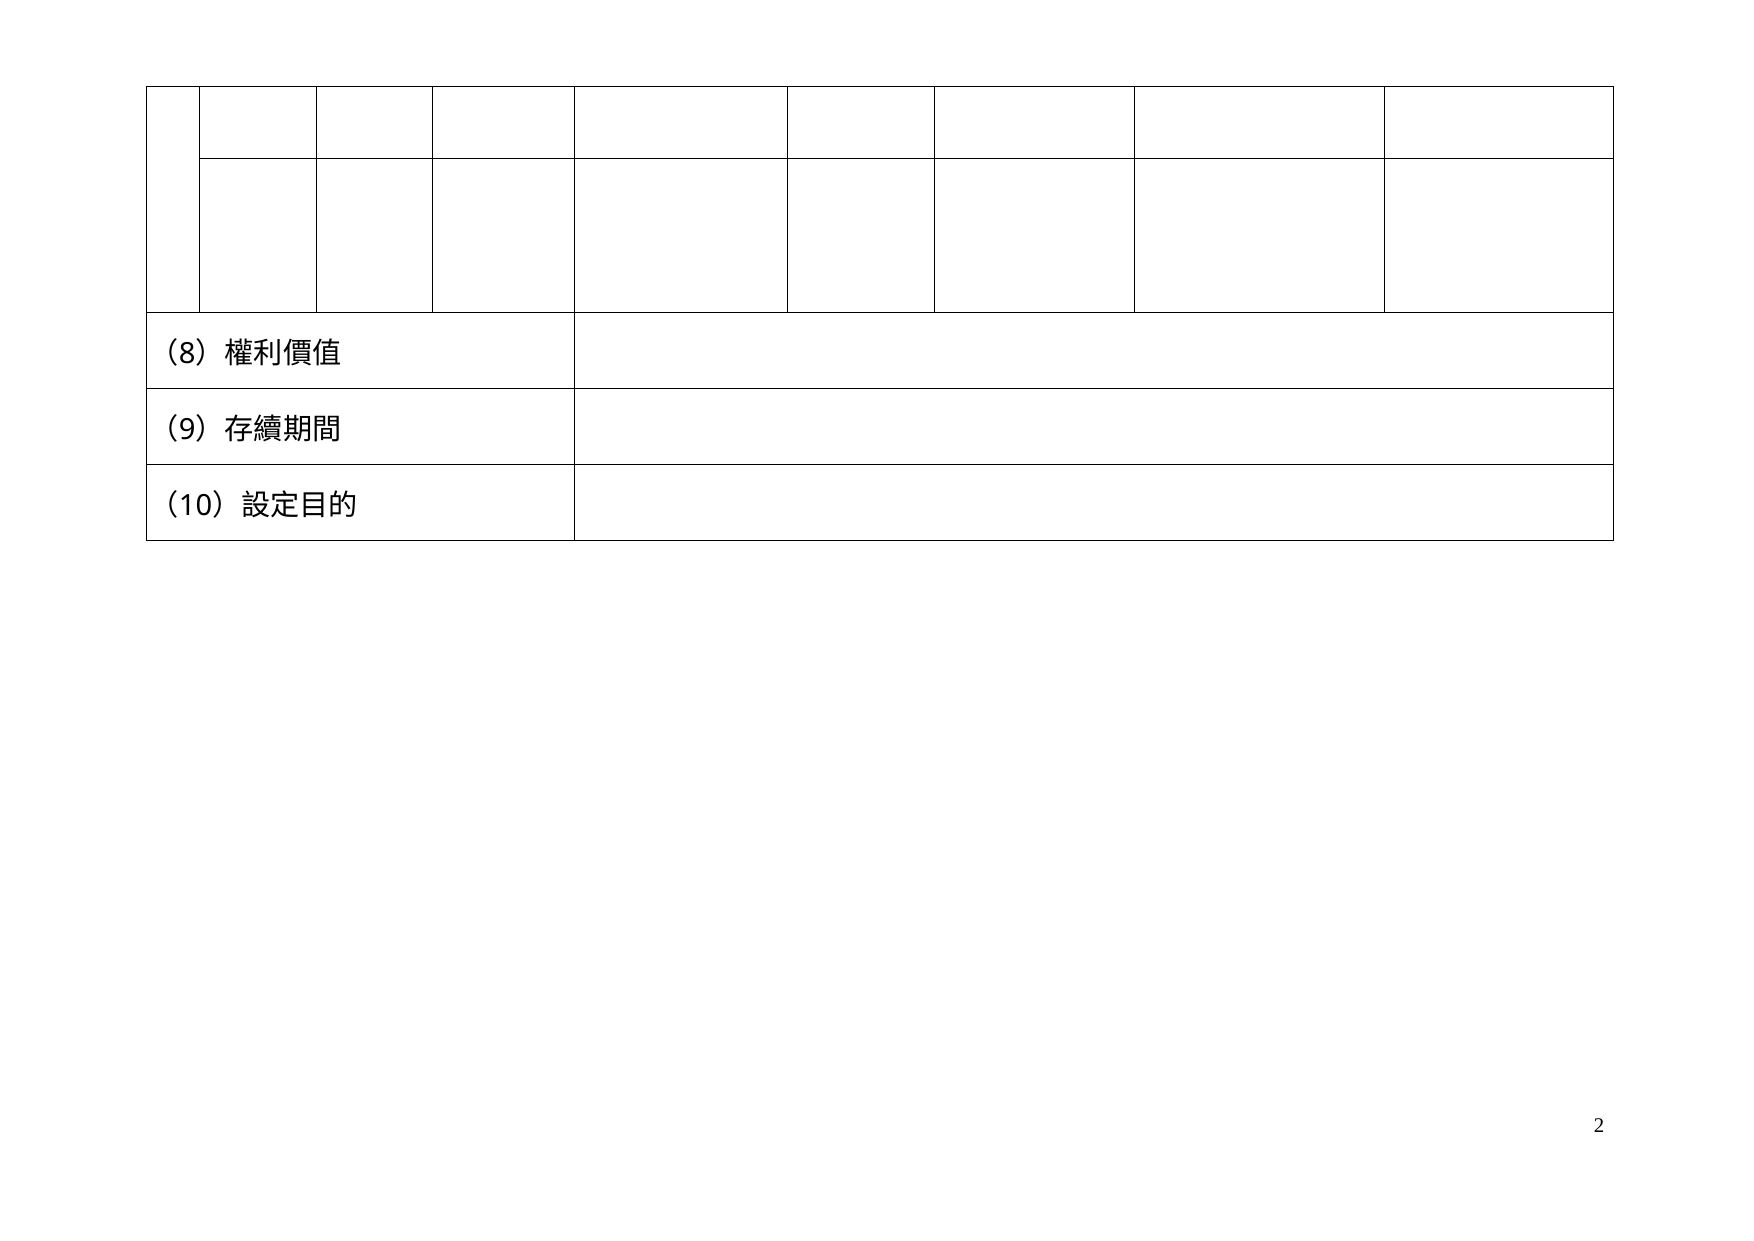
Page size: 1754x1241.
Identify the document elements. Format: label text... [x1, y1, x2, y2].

table_cell [575, 87, 787, 157]
table_cell （10）設定目的 [147, 465, 574, 540]
table_cell [433, 159, 574, 312]
table_cell [575, 313, 1613, 388]
table_cell [1385, 87, 1613, 157]
table_cell （9）存續期間 [147, 389, 574, 464]
table_cell [433, 87, 574, 157]
table_cell 土 地 標 示 [147, 87, 199, 312]
table_cell [575, 389, 1613, 464]
table_cell [788, 87, 934, 157]
table_cell （8）權利價值 [147, 313, 574, 388]
table_cell [575, 159, 787, 312]
table_cell [317, 87, 432, 157]
table_cell [935, 87, 1134, 157]
table_cell [200, 87, 316, 157]
table_cell [1385, 159, 1613, 312]
table_cell [200, 159, 316, 312]
table_cell [788, 159, 934, 312]
table_cell [935, 159, 1134, 312]
table_cell [1135, 87, 1384, 157]
table_cell [575, 465, 1613, 540]
table_cell [317, 159, 432, 312]
table_cell [1135, 159, 1384, 312]
